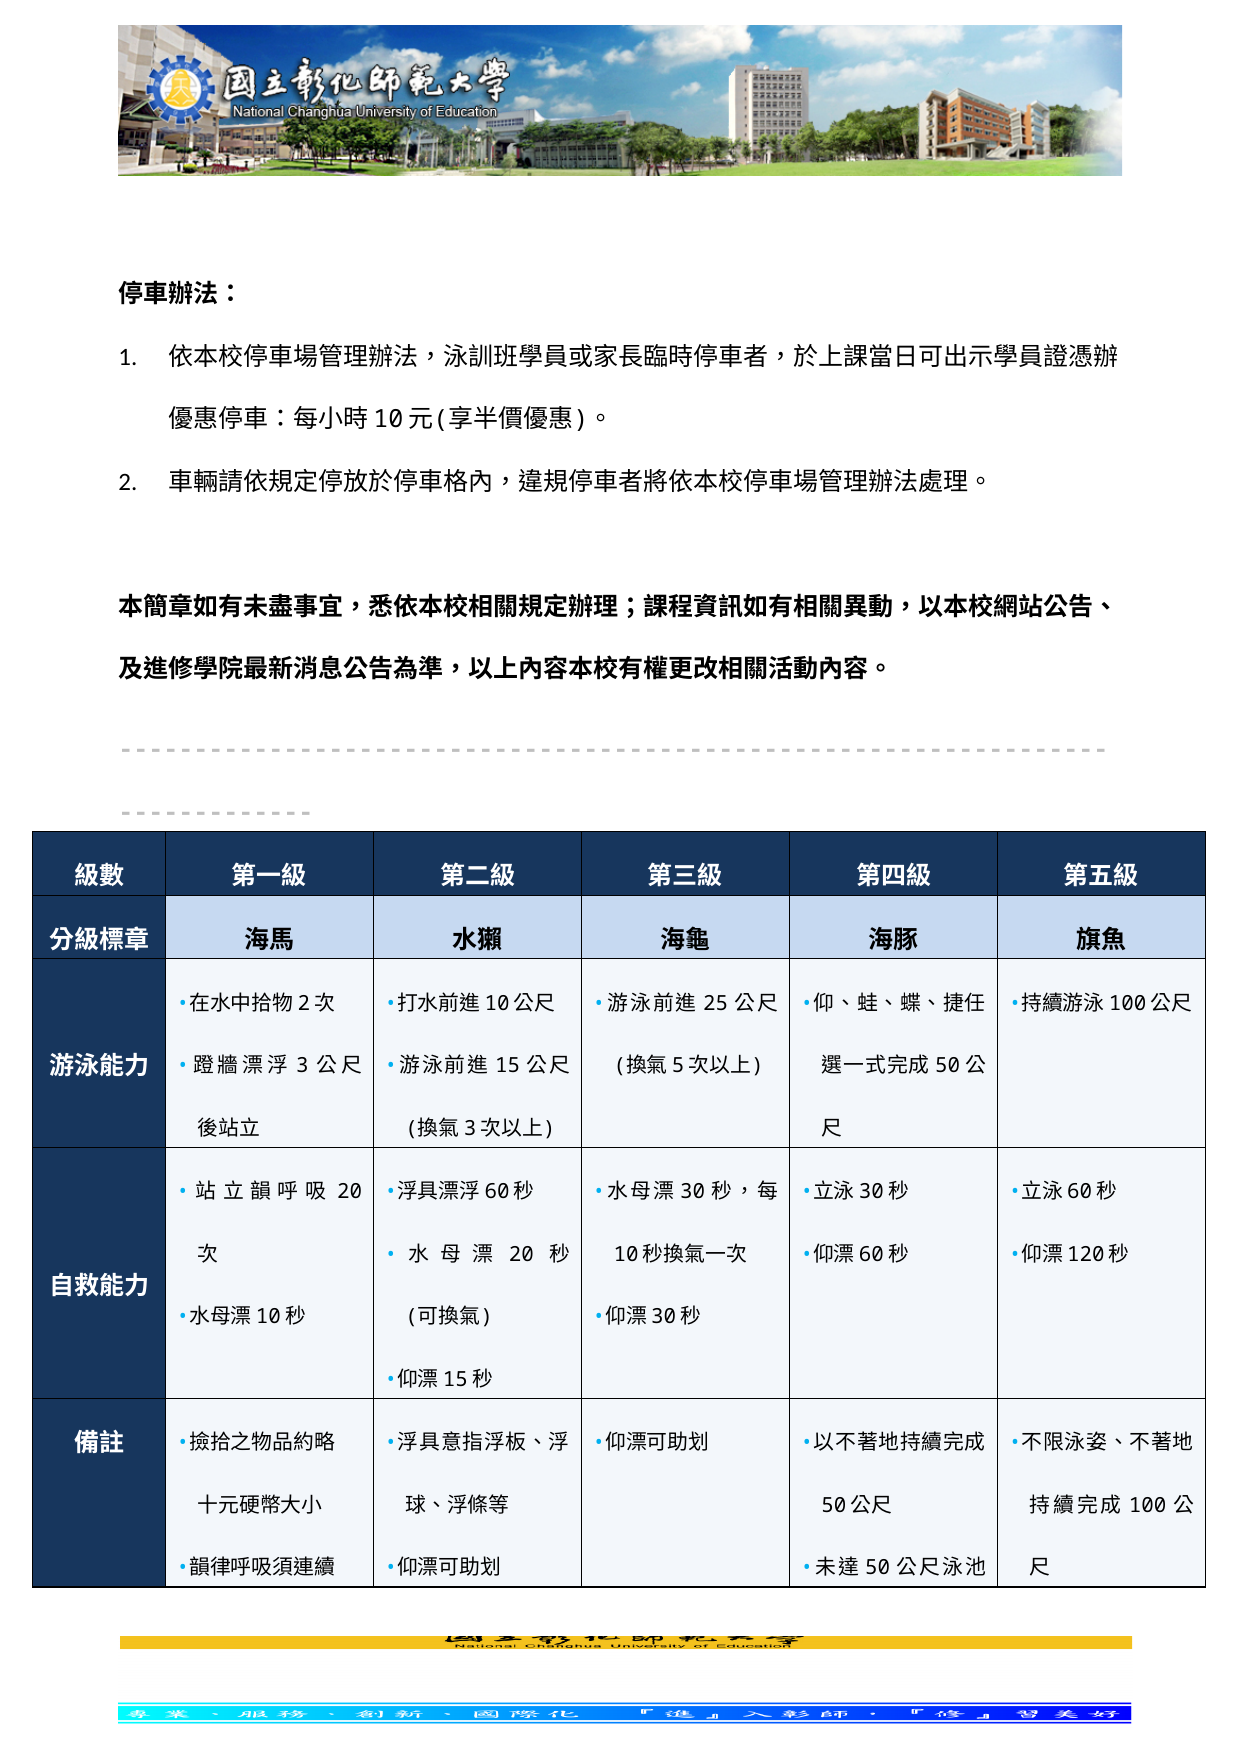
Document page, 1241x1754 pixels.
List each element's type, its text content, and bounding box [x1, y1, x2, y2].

table_cell •立泳30秒 •仰漂60秒 [790, 1148, 997, 1398]
table_header 第二級 [374, 832, 581, 895]
table_cell •站立韻呼吸20 次 •水母漂10秒 [166, 1148, 373, 1398]
table_cell 海豚 [790, 896, 997, 958]
table_cell 旗魚 [998, 896, 1205, 958]
table_cell •撿拾之物品約略 十元硬幣大小 •韻律呼吸須連續 [166, 1399, 373, 1586]
table_header 第四級 [790, 832, 997, 895]
table_cell •立泳60秒 •仰漂120秒 [998, 1148, 1205, 1398]
table_cell •浮具漂浮60秒 •水母漂20秒 (可換氣) •仰漂15秒 [374, 1148, 581, 1398]
table_cell •水母漂30秒，每10秒換氣一次 •仰漂30秒 [582, 1148, 789, 1398]
table_cell 水獺 [374, 896, 581, 958]
table_cell •在水中拾物2次 •蹬牆漂浮3公尺 後站立 [166, 959, 373, 1147]
table_cell •浮具意指浮板、浮球、浮條等 •仰漂可助划 [374, 1399, 581, 1586]
text ------------------------------------------------------------------------------- [118, 706, 1122, 831]
table_cell 游泳能力 [33, 959, 165, 1147]
table_header 級數 [33, 832, 165, 895]
table_cell •仰、蛙、蝶、捷任選一式完成50公尺 [790, 959, 997, 1147]
table_cell 自救能力 [33, 1148, 165, 1398]
table_header 第一級 [166, 832, 373, 895]
table_header 第三級 [582, 832, 789, 895]
table_cell •持續游泳100公尺 [998, 959, 1205, 1147]
table_cell •以不著地持續完成50公尺 •未達50公尺泳池 [790, 1399, 997, 1586]
table_header 第五級 [998, 832, 1205, 895]
table_cell 分級標章 [33, 896, 165, 958]
table_cell 海龜 [582, 896, 789, 958]
list 車輛請依規定停放於停車格內，違規停車者將依本校停車場管理辦法處理。 [118, 437, 1122, 500]
list 依本校停車場管理辦法，泳訓班學員或家長臨時停車者，於上課當日可出示學員證憑辦優惠停車：每小時10元(享半價優惠)。 [118, 312, 1122, 437]
text 本簡章如有未盡事宜，悉依本校相關規定辦理；課程資訊如有相關異動，以本校網站公告、及進修學院最新消息公告為準，以上內容本校有權更改相關活動內容。 [118, 562, 1122, 687]
table_cell •仰漂可助划 [582, 1399, 789, 1586]
table_cell 海馬 [166, 896, 373, 958]
table_cell •打水前進10公尺 •游泳前進15公尺(換氣3次以上) [374, 959, 581, 1147]
table_cell •游泳前進25公尺(換氣5次以上) [582, 959, 789, 1147]
table_cell 備註 [33, 1399, 165, 1586]
text 停車辦法： [118, 250, 1122, 312]
table_cell •不限泳姿、不著地持續完成100公尺 [998, 1399, 1205, 1586]
